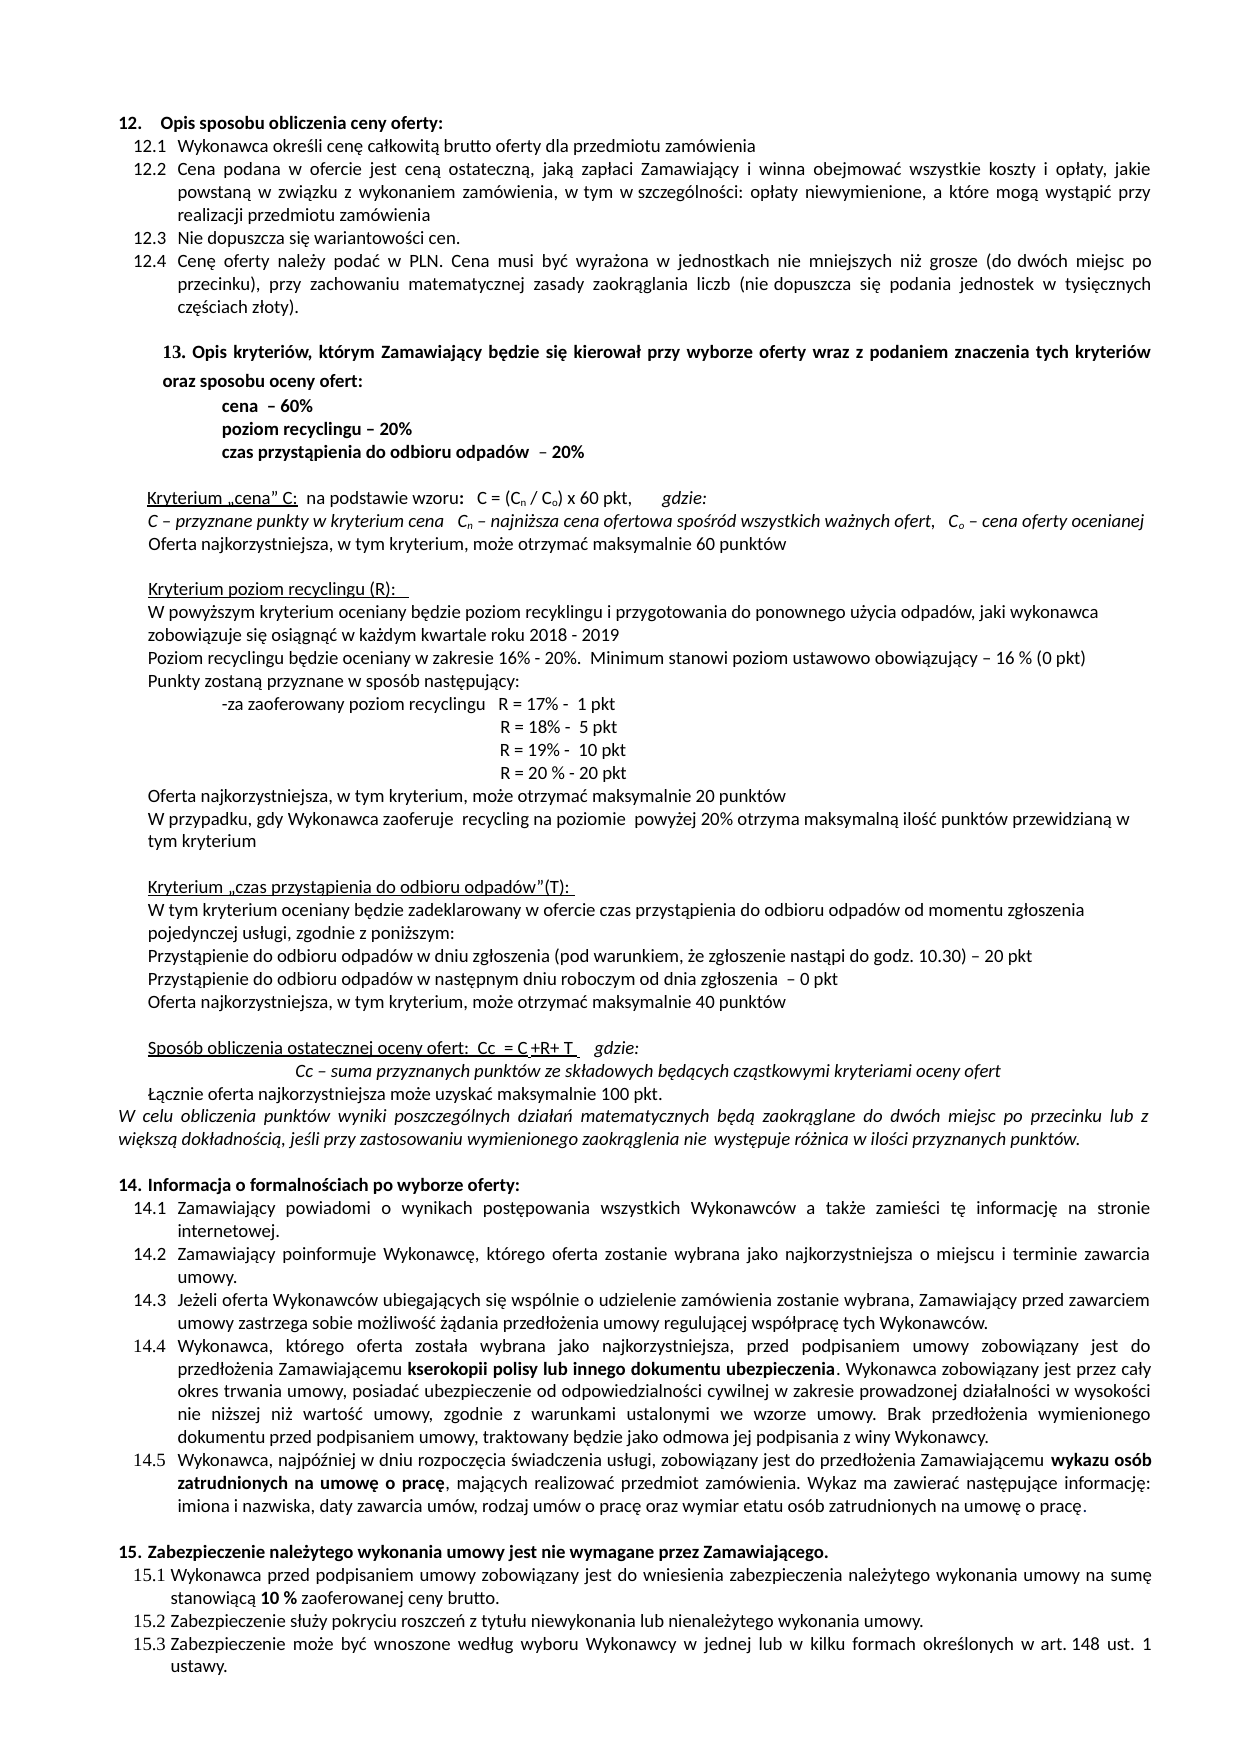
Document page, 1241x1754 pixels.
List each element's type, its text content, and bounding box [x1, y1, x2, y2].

text Oferta najkorzystniejsza, w tym kryterium, może otrzymać maksymalnie 40 punktów [118, 990, 1152, 1013]
text czas przystąpienia do odbioru odpadów – 20% [222, 440, 1152, 463]
list Cenę oferty należy podać w PLN. Cena musi być wyrażona w jednostkach nie mniejszych niż grosze (do dwóch miejsc po przecinku), przy zachowaniu matematycznej zasady zaokrąglania liczb (nie dopuszcza się podania jednostek w tysięcznych częściach złoty). [133, 249, 1152, 318]
text R = 20 % - 20 pkt [222, 761, 1152, 784]
text R = 19% - 10 pkt [443, 738, 1152, 761]
text Cc – suma przyznanych punktów ze składowych będących cząstkowymi kryteriami oceny ofert [236, 1059, 1152, 1082]
text W przypadku, gdy Wykonawca zaoferuje recycling na poziomie powyżej 20% otrzyma maksymalną ilość punktów przewidzianą w tym kryterium [148, 807, 1152, 852]
text Łącznie oferta najkorzystniejsza może uzyskać maksymalnie 100 pkt. [118, 1082, 1152, 1104]
list Opis sposobu obliczenia ceny oferty: [118, 112, 1152, 134]
text W celu obliczenia punktów wyniki poszczególnych działań matematycznych będą zaokrąglane do dwóch miejsc po przecinku lub z większą dokładnością, jeśli przy zastosowaniu wymienionego zaokrąglenia nie występuje różnica w ilości przyznanych punktów. [118, 1104, 1152, 1150]
list Zamawiający powiadomi o wynikach postępowania wszystkich Wykonawców a także zamieści tę informację na stronie internetowej. [133, 1196, 1152, 1242]
text Kryterium „czas przystąpienia do odbioru odpadów”(T): [148, 875, 1152, 898]
text W tym kryterium oceniany będzie zadeklarowany w ofercie czas przystąpienia do odbioru odpadów od momentu zgłoszenia pojedynczej usługi, zgodnie z poniższym: [148, 898, 1152, 944]
list Zamawiający poinformuje Wykonawcę, którego oferta zostanie wybrana jako najkorzystniejsza o miejscu i terminie zawarcia umowy. [133, 1242, 1152, 1288]
text Kryterium poziom recyclingu (R): [118, 577, 1152, 600]
list Zabezpieczenie należytego wykonania umowy jest nie wymagane przez Zamawiającego. [118, 1540, 1152, 1563]
list Jeżeli oferta Wykonawców ubiegających się wspólnie o udzielenie zamówienia zostanie wybrana, Zamawiający przed zawarciem umowy zastrzega sobie możliwość żądania przedłożenia umowy regulującej współpracę tych Wykonawców. [133, 1288, 1152, 1334]
text cena – 60% [222, 394, 1152, 417]
text Kryterium „cena” C: na podstawie wzoru: C = (Cn / Co) x 60 pkt, gdzie: [118, 486, 1152, 509]
text Oferta najkorzystniejsza, w tym kryterium, może otrzymać maksymalnie 20 punktów [148, 784, 1152, 807]
text poziom recyclingu – 20% [222, 417, 1152, 440]
text R = 18% - 5 pkt [222, 715, 1152, 738]
text Sposób obliczenia ostatecznej oceny ofert: Cc = C +R+ T gdzie: [118, 1036, 1152, 1059]
text W powyższym kryterium oceniany będzie poziom recyklingu i przygotowania do ponownego użycia odpadów, jaki wykonawca zobowiązuje się osiągnąć w każdym kwartale roku 2018 - 2019 [148, 600, 1152, 646]
list Opis kryteriów, którym Zamawiający będzie się kierował przy wyborze oferty wraz z podaniem znaczenia tych kryteriów oraz sposobu oceny ofert: [162, 341, 1152, 394]
text Punkty zostaną przyznane w sposób następujący: [148, 669, 1152, 692]
list Nie dopuszcza się wariantowości cen. [133, 226, 1152, 249]
text Poziom recyclingu będzie oceniany w zakresie 16% - 20%. Minimum stanowi poziom ustawowo obowiązujący – 16 % (0 pkt) [148, 646, 1152, 669]
list Zabezpieczenie może być wnoszone według wyboru Wykonawcy w jednej lub w kilku formach określonych w art. 148 ust. 1 ustawy. [133, 1632, 1152, 1677]
list Wykonawca, którego oferta została wybrana jako najkorzystniejsza, przed podpisaniem umowy zobowiązany jest do przedłożenia Zamawiającemu kserokopii polisy lub innego dokumentu ubezpieczenia. Wykonawca zobowiązany jest przez cały okres trwania umowy, posiadać ubezpieczenie od odpowiedzialności cywilnej w zakresie prowadzonej działalności w wysokości nie niższej niż wartość umowy, zgodnie z warunkami ustalonymi we wzorze umowy. Brak przedłożenia wymienionego dokumentu przed podpisaniem umowy, traktowany będzie jako odmowa jej podpisania z winy Wykonawcy. [133, 1334, 1152, 1448]
list Wykonawca określi cenę całkowitą brutto oferty dla przedmiotu zamówienia [133, 134, 1152, 157]
list Informacja o formalnościach po wyborze oferty: [118, 1173, 1152, 1196]
text -za zaoferowany poziom recyclingu R = 17% - 1 pkt [222, 692, 1152, 715]
text Oferta najkorzystniejsza, w tym kryterium, może otrzymać maksymalnie 60 punktów [118, 532, 1152, 554]
text C – przyznane punkty w kryterium cena Cn – najniższa cena ofertowa spośród wszystkich ważnych ofert, Co – cena oferty ocenianej [118, 509, 1152, 532]
list Wykonawca, najpóźniej w dniu rozpoczęcia świadczenia usługi, zobowiązany jest do przedłożenia Zamawiającemu wykazu osób zatrudnionych na umowę o pracę, mających realizować przedmiot zamówienia. Wykaz ma zawierać następujące informację: imiona i nazwiska, daty zawarcia umów, rodzaj umów o pracę oraz wymiar etatu osób zatrudnionych na umowę o pracę. [133, 1448, 1152, 1517]
text Przystąpienie do odbioru odpadów w dniu zgłoszenia (pod warunkiem, że zgłoszenie nastąpi do godz. 10.30) – 20 pkt [148, 944, 1152, 967]
list Cena podana w ofercie jest ceną ostateczną, jaką zapłaci Zamawiający i winna obejmować wszystkie koszty i opłaty, jakie powstaną w związku z wykonaniem zamówienia, w tym w szczególności: opłaty niewymienione, a które mogą wystąpić przy realizacji przedmiotu zamówienia [133, 157, 1152, 226]
text Przystąpienie do odbioru odpadów w następnym dniu roboczym od dnia zgłoszenia – 0 pkt [148, 967, 1152, 990]
list Wykonawca przed podpisaniem umowy zobowiązany jest do wniesienia zabezpieczenia należytego wykonania umowy na sumę stanowiącą 10 % zaoferowanej ceny brutto. [133, 1563, 1152, 1609]
list Zabezpieczenie służy pokryciu roszczeń z tytułu niewykonania lub nienależytego wykonania umowy. [133, 1609, 1152, 1632]
